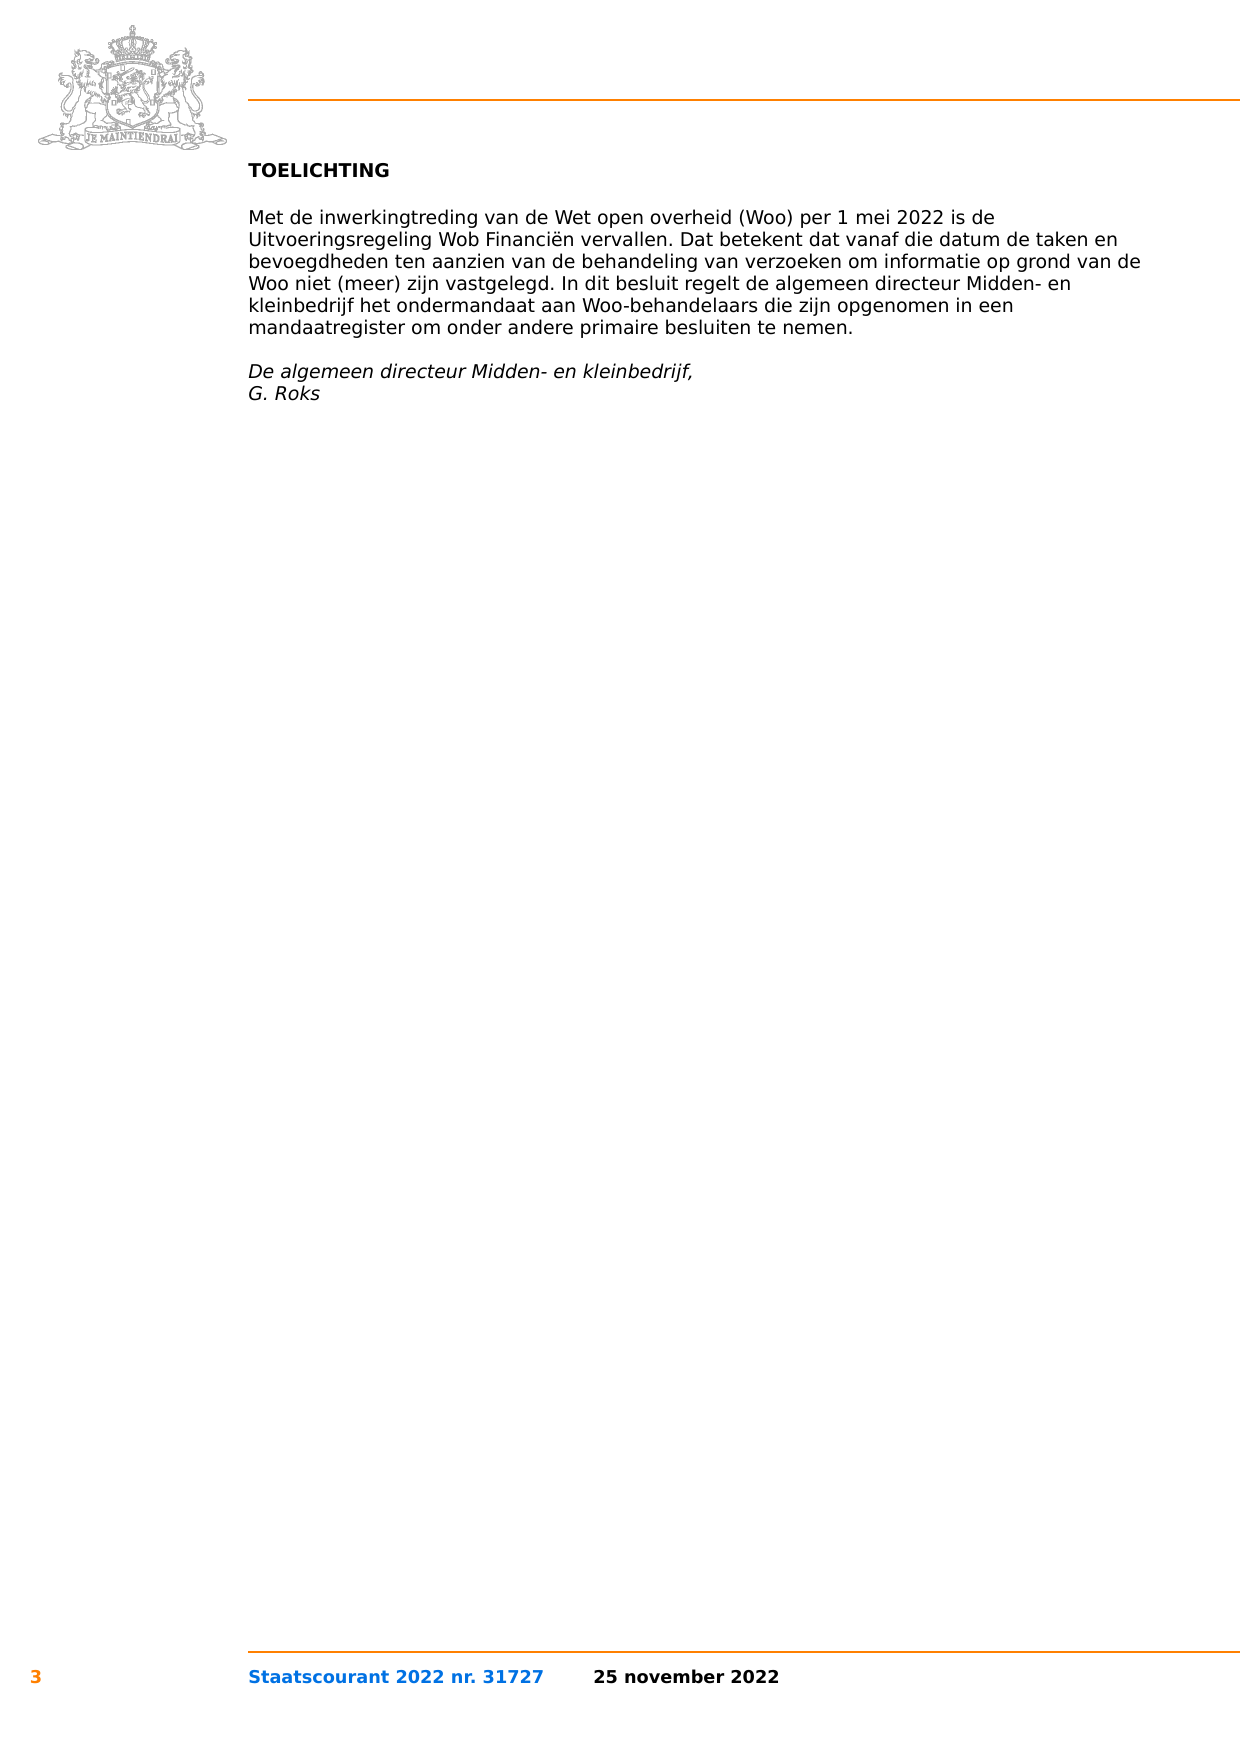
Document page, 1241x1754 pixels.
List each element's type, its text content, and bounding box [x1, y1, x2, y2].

subtitle TOELICHTING [248, 160, 1163, 182]
text De algemeen directeur Midden- en kleinbedrijf, G. Roks [248, 361, 1163, 404]
text Met de inwerkingtreding van de Wet open overheid (Woo) per 1 mei 2022 is de Uitvoeringsregeling Wob Financiën vervallen. Dat betekent dat vanaf die datum de taken en bevoegdheden ten aanzien van de behandeling van verzoeken om informatie op grond van de Woo niet (meer) zijn vastgelegd. In dit besluit regelt de algemeen directeur Midden- en kleinbedrijf het ondermandaat aan Woo-behandelaars die zijn opgenomen in een mandaatregister om onder andere primaire besluiten te nemen. [248, 207, 1163, 339]
picture [38, 25, 227, 150]
